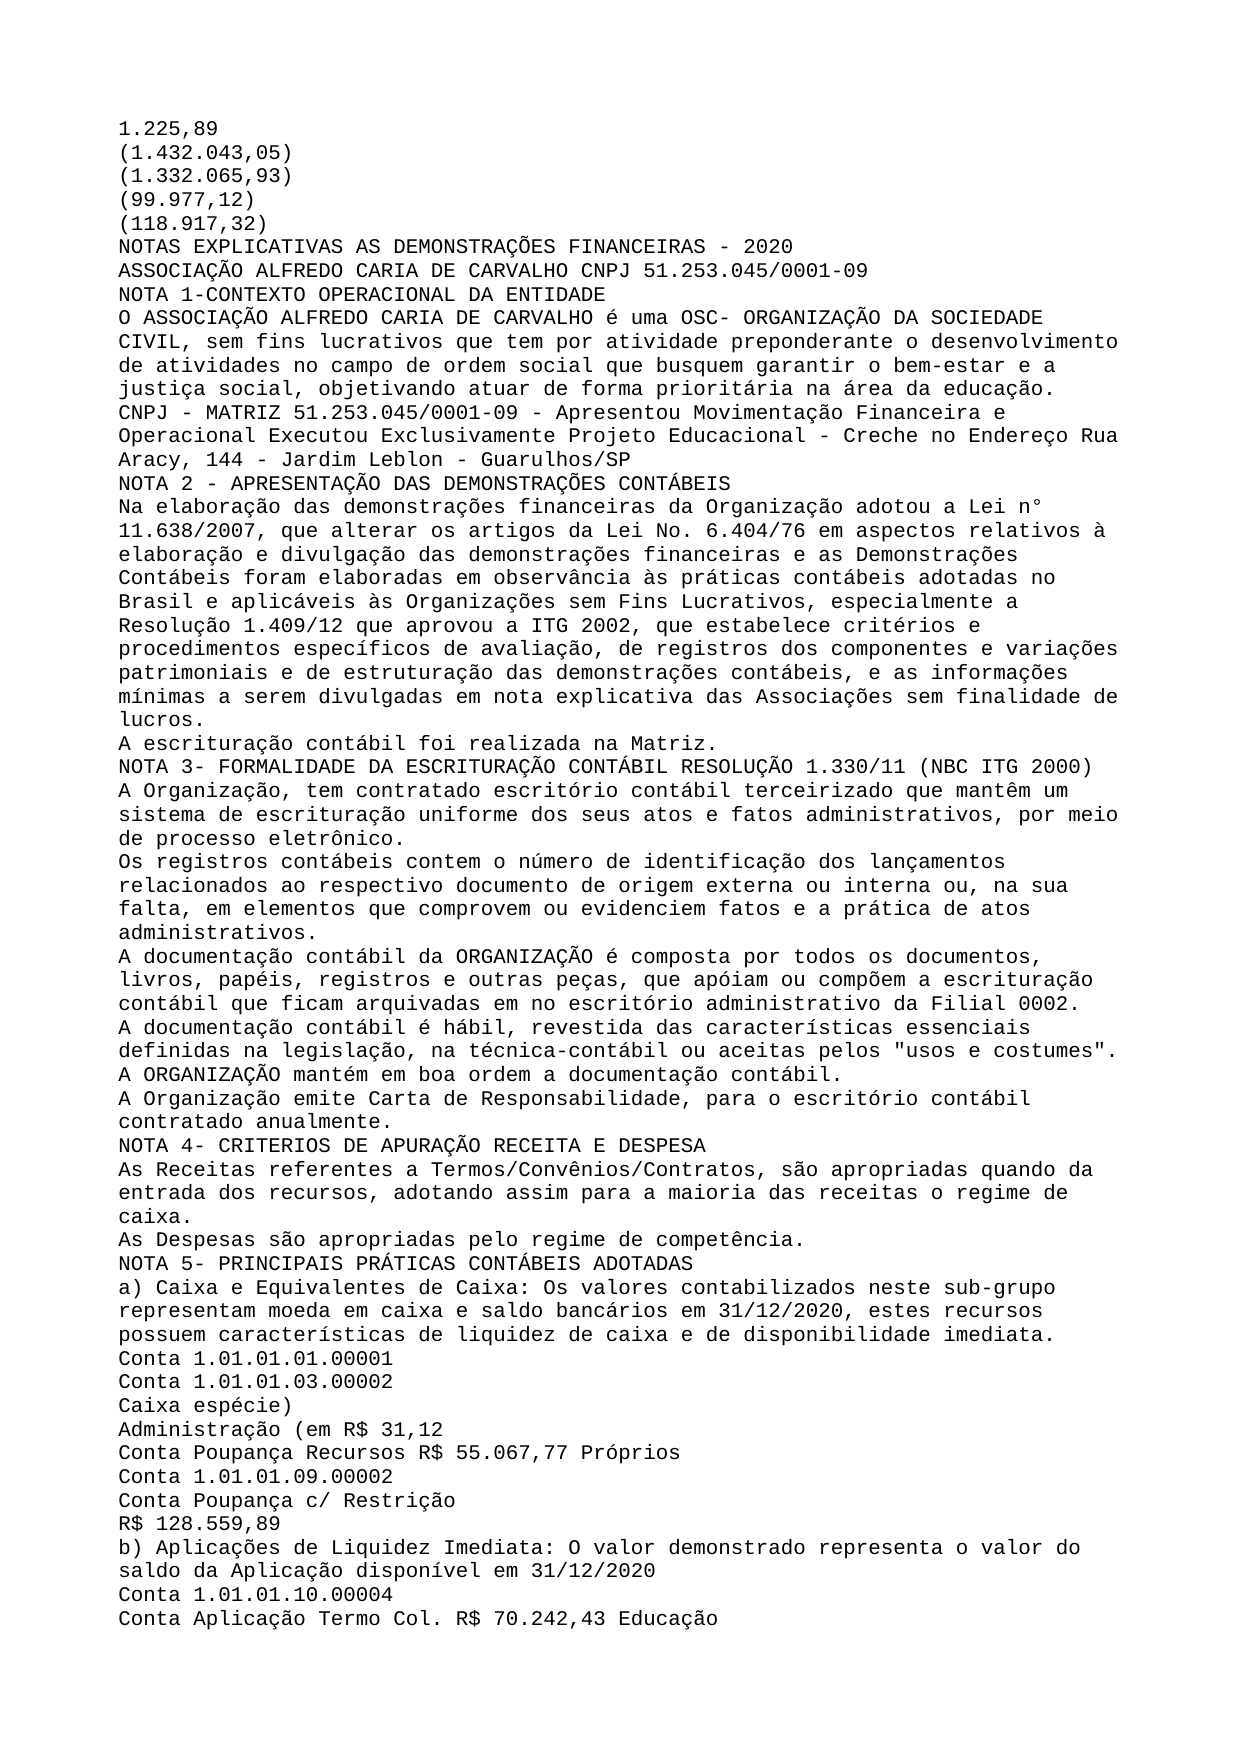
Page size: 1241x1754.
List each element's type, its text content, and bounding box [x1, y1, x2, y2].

text Conta 1.01.01.09.00002 [118, 1466, 1122, 1489]
text Conta 1.01.01.01.00001 [118, 1348, 1122, 1371]
text b) Aplicações de Liquidez Imediata: O valor demonstrado representa o valor do saldo da Aplicação disponível em 31/12/2020 [118, 1537, 1122, 1584]
text Conta 1.01.01.10.00004 [118, 1584, 1122, 1608]
text 1.225,89 [118, 118, 1122, 142]
text A documentação contábil é hábil, revestida das características essenciais definidas na legislação, na técnica-contábil ou aceitas pelos "usos e costumes". A ORGANIZAÇÃO mantém em boa ordem a documentação contábil. [118, 1017, 1122, 1088]
text A Organização, tem contratado escritório contábil terceirizado que mantêm um sistema de escrituração uniforme dos seus atos e fatos administrativos, por meio de processo eletrônico. [118, 780, 1122, 851]
text Administração (em R$ 31,12 [118, 1419, 1122, 1442]
text O ASSOCIAÇÃO ALFREDO CARIA DE CARVALHO é uma OSC- ORGANIZAÇÃO DA SOCIEDADE CIVIL, sem fins lucrativos que tem por atividade preponderante o desenvolvimento de atividades no campo de ordem social que busquem garantir o bem-estar e a justiça social, objetivando atuar de forma prioritária na área da educação. [118, 307, 1122, 402]
text Conta Aplicação Termo Col. R$ 70.242,43 Educação [118, 1608, 1122, 1631]
text NOTA 1-CONTEXTO OPERACIONAL DA ENTIDADE [118, 284, 1122, 307]
text Caixa espécie) [118, 1395, 1122, 1419]
text A documentação contábil da ORGANIZAÇÃO é composta por todos os documentos, livros, papéis, registros e outras peças, que apóiam ou compõem a escrituração contábil que ficam arquivadas em no escritório administrativo da Filial 0002. [118, 946, 1122, 1017]
text Conta 1.01.01.03.00002 [118, 1371, 1122, 1395]
text Conta Poupança c/ Restrição [118, 1489, 1122, 1513]
text Conta Poupança Recursos R$ 55.067,77 Próprios [118, 1442, 1122, 1466]
text NOTA 3- FORMALIDADE DA ESCRITURAÇÃO CONTÁBIL RESOLUÇÃO 1.330/11 (NBC ITG 2000) [118, 757, 1122, 780]
text NOTA 5- PRINCIPAIS PRÁTICAS CONTÁBEIS ADOTADAS [118, 1253, 1122, 1277]
text As Receitas referentes a Termos/Convênios/Contratos, são apropriadas quando da entrada dos recursos, adotando assim para a maioria das receitas o regime de caixa. [118, 1158, 1122, 1229]
text Os registros contábeis contem o número de identificação dos lançamentos relacionados ao respectivo documento de origem externa ou interna ou, na sua falta, em elementos que comprovem ou evidenciem fatos e a prática de atos administrativos. [118, 851, 1122, 946]
text a) Caixa e Equivalentes de Caixa: Os valores contabilizados neste sub-grupo representam moeda em caixa e saldo bancários em 31/12/2020, estes recursos possuem características de liquidez de caixa e de disponibilidade imediata. [118, 1277, 1122, 1348]
text A escrituração contábil foi realizada na Matriz. [118, 733, 1122, 757]
text (99.977,12) [118, 189, 1122, 213]
text As Despesas são apropriadas pelo regime de competência. [118, 1229, 1122, 1253]
text (118.917,32) [118, 213, 1122, 236]
text NOTAS EXPLICATIVAS AS DEMONSTRAÇÕES FINANCEIRAS - 2020 [118, 236, 1122, 260]
text R$ 128.559,89 [118, 1513, 1122, 1537]
text NOTA 4- CRITERIOS DE APURAÇÃO RECEITA E DESPESA [118, 1135, 1122, 1158]
text A Organização emite Carta de Responsabilidade, para o escritório contábil contratado anualmente. [118, 1088, 1122, 1135]
text (1.432.043,05) [118, 142, 1122, 165]
text (1.332.065,93) [118, 165, 1122, 189]
text ASSOCIAÇÃO ALFREDO CARIA DE CARVALHO CNPJ 51.253.045/0001-09 [118, 260, 1122, 284]
text CNPJ - MATRIZ 51.253.045/0001-09 - Apresentou Movimentação Financeira e Operacional Executou Exclusivamente Projeto Educacional - Creche no Endereço Rua Aracy, 144 - Jardim Leblon - Guarulhos/SP [118, 402, 1122, 473]
text NOTA 2 - APRESENTAÇÃO DAS DEMONSTRAÇÕES CONTÁBEIS [118, 473, 1122, 496]
text Na elaboração das demonstrações financeiras da Organização adotou a Lei n° 11.638/2007, que alterar os artigos da Lei No. 6.404/76 em aspectos relativos à elaboração e divulgação das demonstrações financeiras e as Demonstrações Contábeis foram elaboradas em observância às práticas contábeis adotadas no Brasil e aplicáveis às Organizações sem Fins Lucrativos, especialmente a Resolução 1.409/12 que aprovou a ITG 2002, que estabelece critérios e procedimentos específicos de avaliação, de registros dos componentes e variações patrimoniais e de estruturação das demonstrações contábeis, e as informações mínimas a serem divulgadas em nota explicativa das Associações sem finalidade de lucros. [118, 496, 1122, 733]
